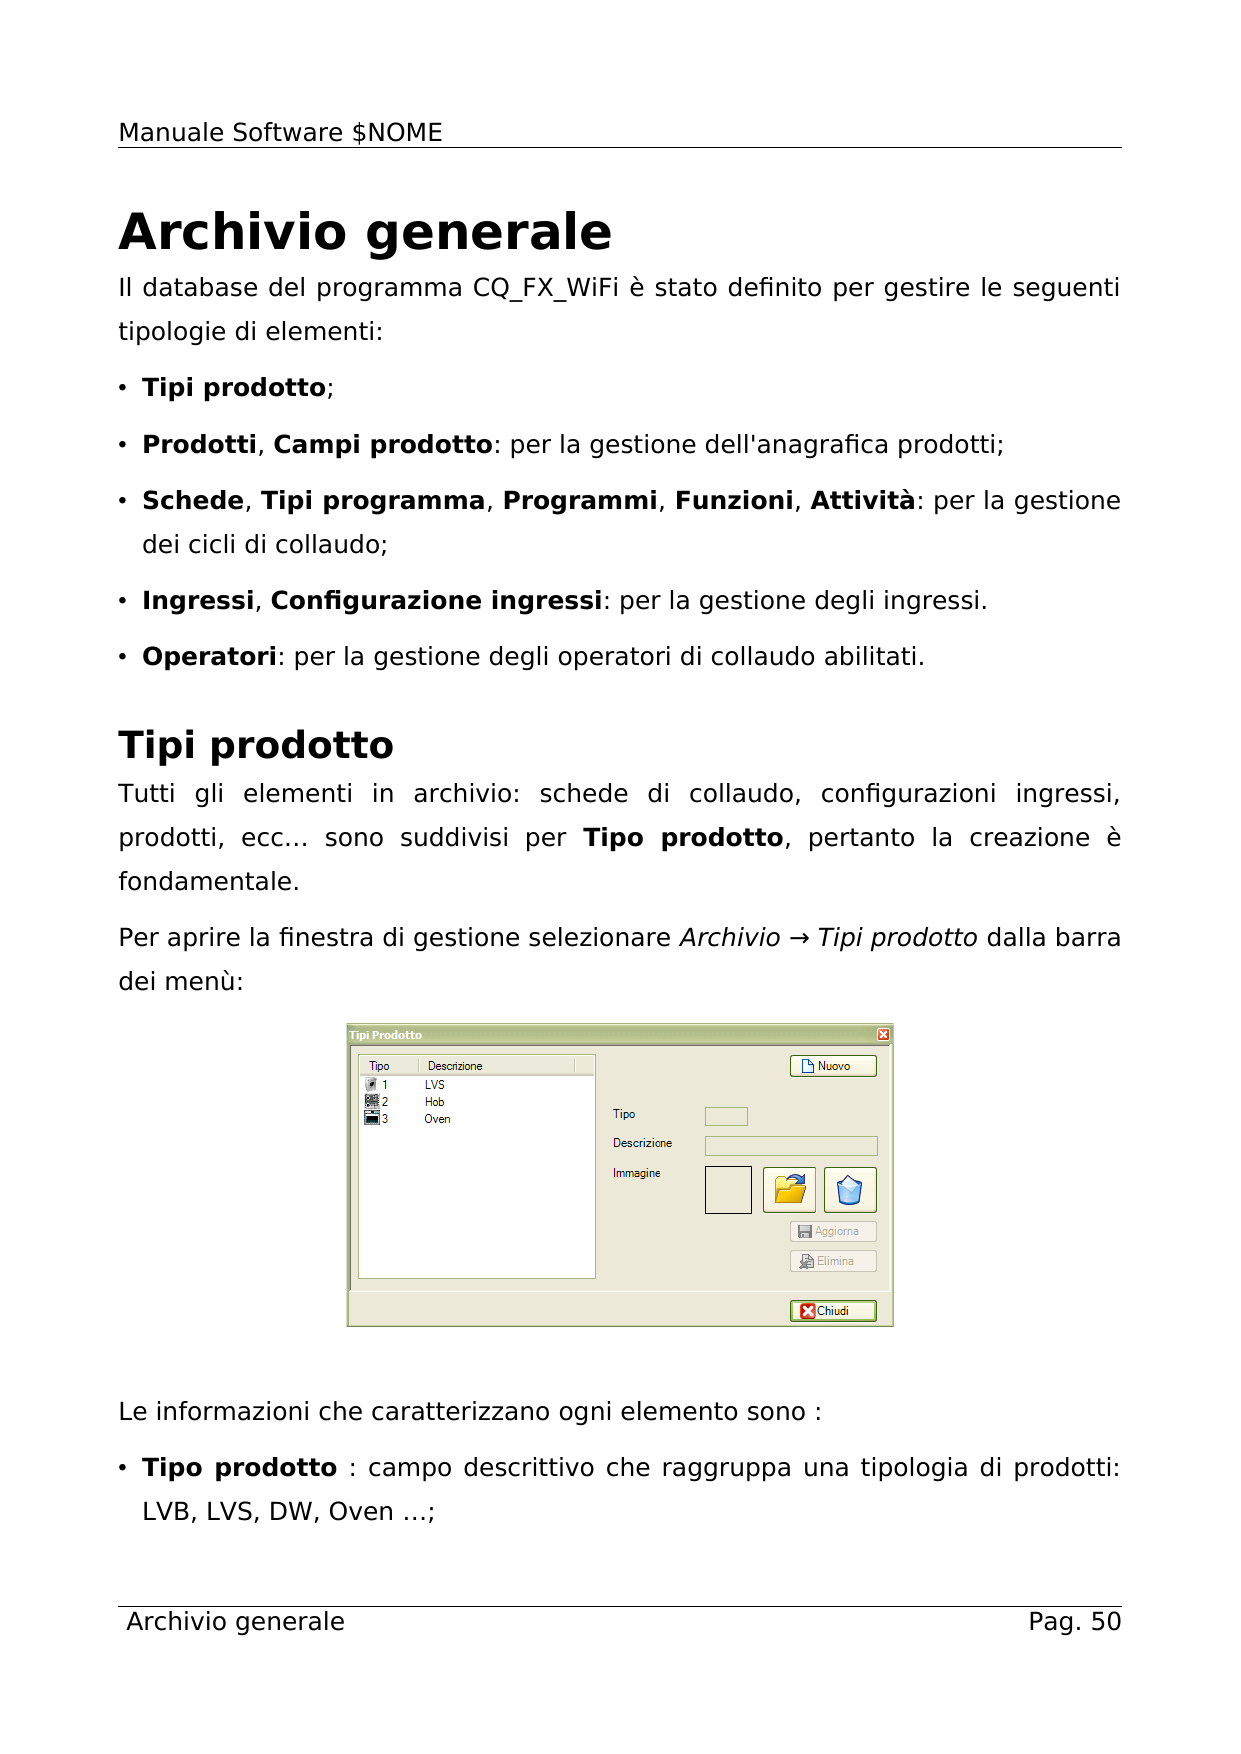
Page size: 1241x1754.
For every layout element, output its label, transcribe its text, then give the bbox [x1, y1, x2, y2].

list Operatori: per la gestione degli operatori di collaudo abilitati. [118, 642, 1122, 671]
text Tutti gli elementi in archivio: schede di collaudo, configurazioni ingressi, prodotti, ecc… sono suddivisi per Tipo prodotto, pertanto la creazione è fondamentale. [118, 780, 1122, 896]
list Schede, Tipi programma, Programmi, Funzioni, Attività: per la gestione dei cicli di collaudo; [118, 486, 1122, 559]
list Ingressi, Configurazione ingressi: per la gestione degli ingressi. [118, 586, 1122, 615]
text Le informazioni che caratterizzano ogni elemento sono : [118, 1397, 1122, 1427]
picture [346, 1023, 894, 1327]
text Per aprire la finestra di gestione selezionare Archivio → Tipi prodotto dalla barra dei menù: [118, 923, 1122, 996]
list Prodotti, Campi prodotto: per la gestione dell'anagrafica prodotti; [118, 430, 1122, 459]
list Tipo prodotto : campo descrittivo che raggruppa una tipologia di prodotti: LVB, LVS, DW, Oven …; [118, 1454, 1122, 1527]
subtitle Archivio generale [118, 203, 1122, 261]
list Tipi prodotto; [118, 373, 1122, 403]
text Il database del programma CQ_FX_WiFi è stato definito per gestire le seguenti tipologie di elementi: [118, 273, 1122, 346]
subtitle Tipi prodotto [118, 723, 1122, 767]
